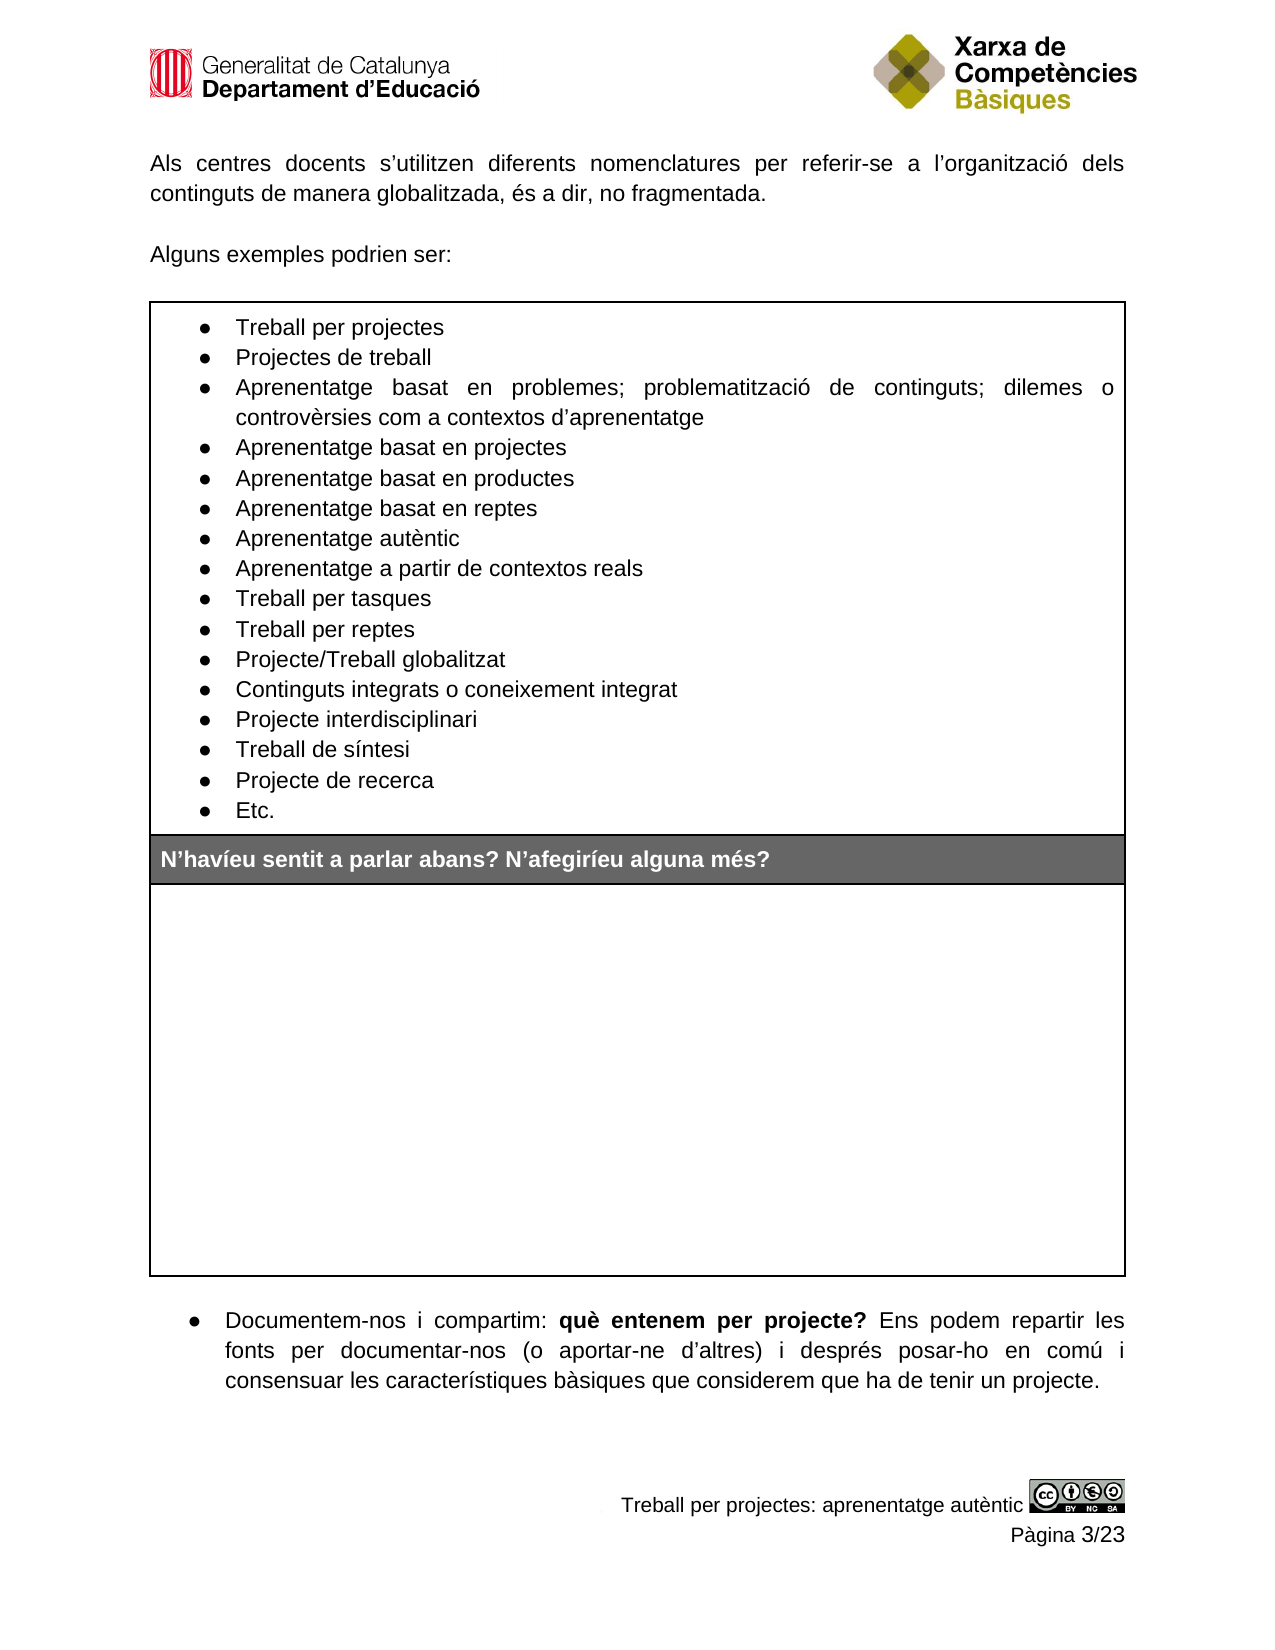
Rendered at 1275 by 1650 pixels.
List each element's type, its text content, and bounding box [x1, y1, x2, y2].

table_cell [151, 885, 1124, 1275]
picture [1029, 1479, 1125, 1513]
list Documentem-nos i compartim: què entenem per projecte? Ens podem repartir les fonts per documentar-nos (o aportar-ne d’altres) i després posar-ho en comú i consensuar les característiques bàsiques que considerem que ha de tenir un projecte. [187, 1307, 1125, 1394]
table_cell N’havíeu sentit a parlar abans? N’afegiríeu alguna més? [151, 836, 1124, 883]
text Als centres docents s’utilitzen diferents nomenclatures per referir-se a l’organització dels continguts de manera globalitzada, és a dir, no fragmentada. [150, 150, 1125, 207]
picture [150, 48, 504, 108]
picture [873, 28, 1148, 129]
text Alguns exemples podrien ser: [150, 241, 1125, 267]
table_header Treball per projectes Projectes de treball Aprenentatge basat en problemes; problematització de continguts; dilemes o controvèrsies com a contextos d’aprenentatge Aprenentatge basat en projectes Aprenentatge basat en productes Aprenentatge basat en reptes Aprenentatge autèntic Aprenentatge a partir de contextos reals Treball per tasques Treball per reptes Projecte/Treball globalitzat Continguts integrats o coneixement integrat Projecte interdisciplinari Treball de síntesi Projecte de recerca Etc. [151, 303, 1124, 834]
